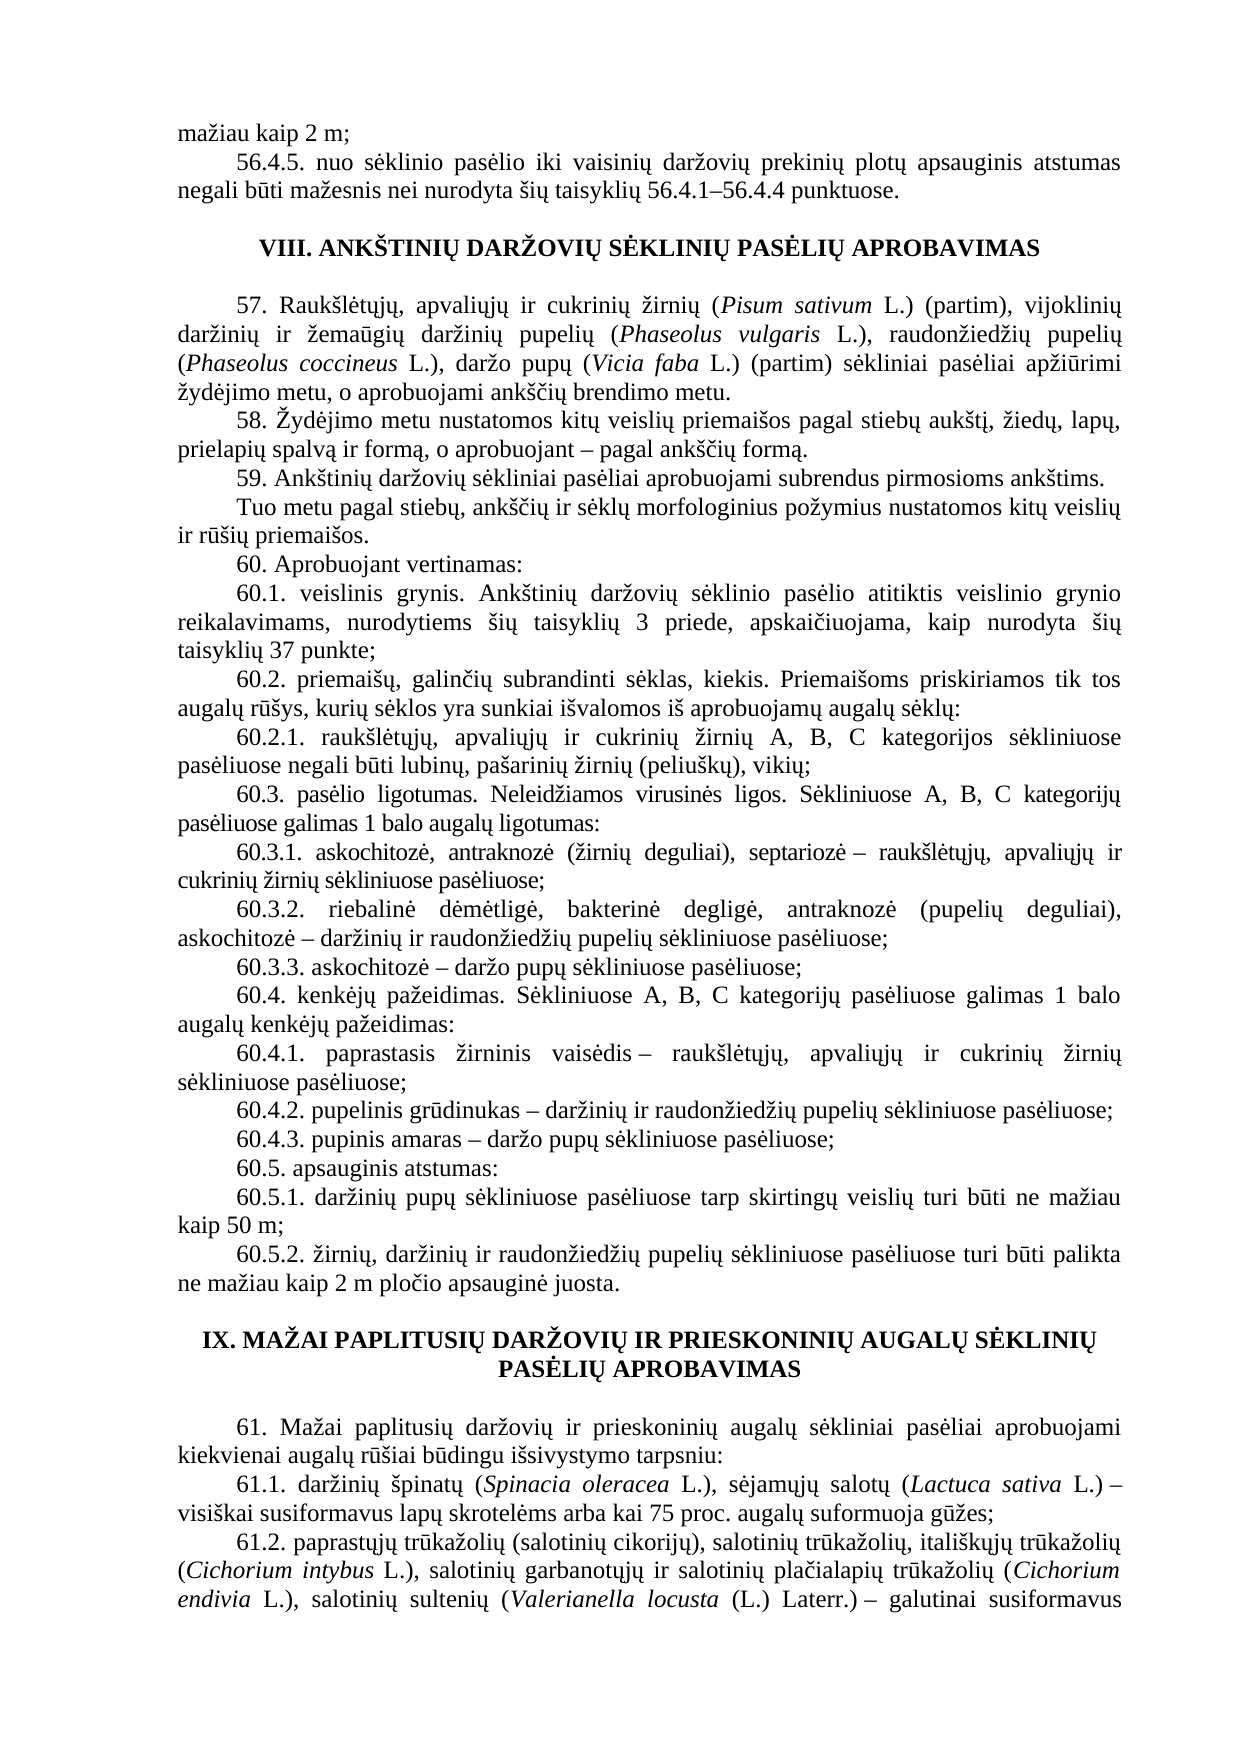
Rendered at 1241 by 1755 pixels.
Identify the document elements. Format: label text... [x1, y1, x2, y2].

text 60.4.2. pupelinis grūdinukas – daržinių ir raudonžiedžių pupelių sėkliniuose pasėliuose; [177, 1096, 1122, 1124]
text 60.3.1. askochitozė, antraknozė (žirnių deguliai), septariozė – raukšlėtųjų, apvaliųjų ir cukrinių žirnių sėkliniuose pasėliuose; [177, 837, 1122, 894]
text 60.2.1. raukšlėtųjų, apvaliųjų ir cukrinių žirnių A, B, C kategorijos sėkliniuose pasėliuose negali būti lubinų, pašarinių žirnių (peliuškų), vikių; [177, 722, 1122, 779]
text 60.1. veislinis grynis. Ankštinių daržovių sėklinio pasėlio atitiktis veislinio grynio reikalavimams, nurodytiems šių taisyklių 3 priede, apskaičiuojama, kaip nurodyta šių taisyklių 37 punkte; [177, 578, 1122, 664]
text IX. MAŽAI PAPLITUSIŲ DARŽOVIŲ IR PRIESKONINIŲ AUGALŲ SĖKLINIŲ PASĖLIŲ APROBAVIMAS [177, 1326, 1122, 1383]
text Tuo metu pagal stiebų, ankščių ir sėklų morfologinius požymius nustatomos kitų veislių ir rūšių priemaišos. [177, 492, 1122, 549]
text 58. Žydėjimo metu nustatomos kitų veislių priemaišos pagal stiebų aukštį, žiedų, lapų, prielapių spalvą ir formą, o aprobuojant – pagal ankščių formą. [177, 406, 1122, 463]
text 60.2. priemaišų, galinčių subrandinti sėklas, kiekis. Priemaišoms priskiriamos tik tos augalų rūšys, kurių sėklos yra sunkiai išvalomos iš aprobuojamų augalų sėklų: [177, 664, 1122, 722]
text 61. Mažai paplitusių daržovių ir prieskoninių augalų sėkliniai pasėliai aprobuojami kiekvienai augalų rūšiai būdingu išsivystymo tarpsniu: [177, 1412, 1122, 1469]
text 60.5. apsauginis atstumas: [177, 1153, 1122, 1182]
text 61.1. daržinių špinatų (Spinacia oleracea L.), sėjamųjų salotų (Lactuca sativa L.) – visiškai susiformavus lapų skrotelėms arba kai 75 proc. augalų suformuoja gūžes; [177, 1469, 1122, 1527]
text 59. Ankštinių daržovių sėkliniai pasėliai aprobuojami subrendus pirmosioms ankštims. [177, 463, 1122, 492]
text 60.4. kenkėjų pažeidimas. Sėkliniuose A, B, C kategorijų pasėliuose galimas 1 balo augalų kenkėjų pažeidimas: [177, 981, 1122, 1038]
text 60.3. pasėlio ligotumas. Neleidžiamos virusinės ligos. Sėkliniuose A, B, C kategorijų pasėliuose galimas 1 balo augalų ligotumas: [177, 779, 1122, 837]
text 60.4.1. paprastasis žirninis vaisėdis – raukšlėtųjų, apvaliųjų ir cukrinių žirnių sėkliniuose pasėliuose; [177, 1038, 1122, 1096]
text 61.2. paprastųjų trūkažolių (salotinių cikorijų), salotinių trūkažolių, itališkųjų trūkažolių (Cichorium intybus L.), salotinių garbanotųjų ir salotinių plačialapių trūkažolių (Cichorium endivia L.), salotinių sultenių (Valerianella locusta (L.) Laterr.) – galutinai susiformavus [177, 1527, 1122, 1613]
text 56.4.5. nuo sėklinio pasėlio iki vaisinių daržovių prekinių plotų apsauginis atstumas negali būti mažesnis nei nurodyta šių taisyklių 56.4.1–56.4.4 punktuose. [177, 147, 1122, 204]
text 60.4.3. pupinis amaras – daržo pupų sėkliniuose pasėliuose; [177, 1124, 1122, 1153]
text 60.5.1. daržinių pupų sėkliniuose pasėliuose tarp skirtingų veislių turi būti ne mažiau kaip 50 m; [177, 1182, 1122, 1239]
text 60.3.3. askochitozė – daržo pupų sėkliniuose pasėliuose; [177, 952, 1122, 981]
text VIII. ANKŠTINIŲ DARŽOVIŲ SĖKLINIŲ PASĖLIŲ APROBAVIMAS [177, 233, 1122, 262]
text 60.5.2. žirnių, daržinių ir raudonžiedžių pupelių sėkliniuose pasėliuose turi būti palikta ne mažiau kaip 2 m pločio apsauginė juosta. [177, 1239, 1122, 1297]
text 60.3.2. riebalinė dėmėtligė, bakterinė degligė, antraknozė (pupelių deguliai), askochitozė – daržinių ir raudonžiedžių pupelių sėkliniuose pasėliuose; [177, 894, 1122, 952]
text 57. Raukšlėtųjų, apvaliųjų ir cukrinių žirnių (Pisum sativum L.) (partim), vijoklinių daržinių ir žemaūgių daržinių pupelių (Phaseolus vulgaris L.), raudonžiedžių pupelių (Phaseolus coccineus L.), daržo pupų (Vicia faba L.) (partim) sėkliniai pasėliai apžiūrimi žydėjimo metu, o aprobuojami ankščių brendimo metu. [177, 291, 1122, 406]
text mažiau kaip 2 m; [177, 118, 1122, 147]
text 60. Aprobuojant vertinamas: [177, 549, 1122, 578]
